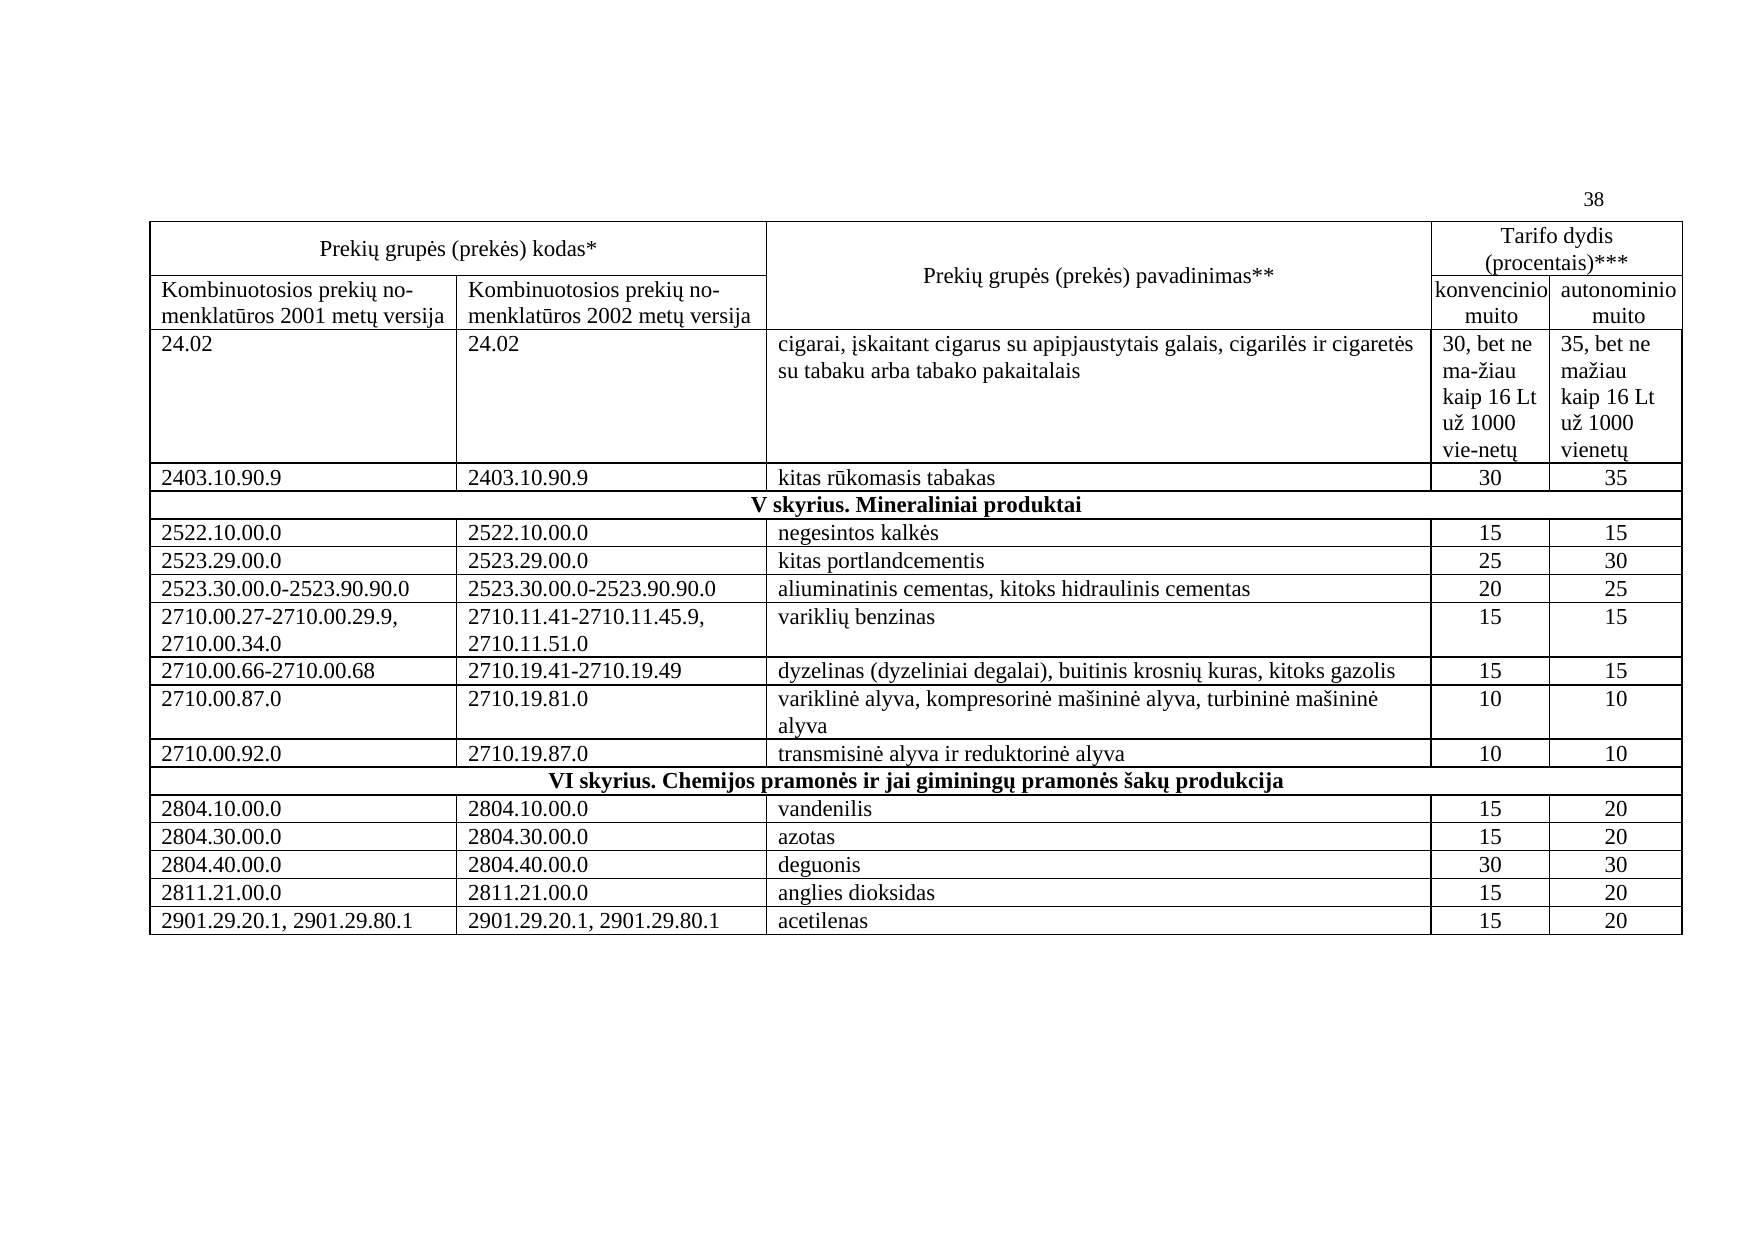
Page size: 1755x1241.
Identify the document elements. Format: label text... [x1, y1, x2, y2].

table_cell 15 [1432, 658, 1549, 684]
table_cell 20 [1432, 575, 1549, 602]
table_cell dyzelinas (dyzeliniai degalai), buitinis krosnių kuras, kitoks gazolis [767, 658, 1430, 684]
table_cell 2522.10.00.0 [151, 520, 456, 546]
table_cell azotas [767, 823, 1430, 850]
table_cell kitas portlandcementis [767, 547, 1430, 574]
table_cell 20 [1550, 907, 1681, 933]
table_cell deguonis [767, 851, 1430, 878]
table_cell 15 [1432, 823, 1549, 850]
table_cell negesintos kalkės [767, 520, 1430, 546]
table_cell 2710.00.92.0 [151, 740, 456, 766]
table_cell 15 [1550, 658, 1681, 684]
table_cell cigarai, įskaitant cigarus su apipjaustytais galais, cigarilės ir cigaretės su tabaku arba tabako pakaitalais [767, 330, 1430, 462]
table_cell 15 [1432, 907, 1549, 933]
table_cell 2403.10.90.9 [151, 464, 456, 490]
table_cell 2403.10.90.9 [457, 464, 766, 490]
table_cell konvencinio muito [1432, 276, 1549, 329]
table_cell 2804.30.00.0 [457, 823, 766, 850]
table_cell 2710.11.41-2710.11.45.9, 2710.11.51.0 [457, 603, 766, 656]
table_cell 10 [1432, 740, 1549, 766]
table_cell 2901.29.20.1, 2901.29.80.1 [457, 907, 766, 933]
table_cell 25 [1432, 547, 1549, 574]
table_cell 2523.29.00.0 [151, 547, 456, 574]
table_cell 15 [1432, 879, 1549, 906]
table_cell Kombinuotosios prekių no-menklatūros 2001 metų versija [151, 276, 456, 329]
table_cell V skyrius. Mineraliniai produktai [151, 492, 1681, 518]
table_cell 10 [1550, 740, 1681, 766]
table_cell 20 [1550, 879, 1681, 906]
table_cell 30, bet ne ma-žiau kaip 16 Lt už 1000 vie-netų [1432, 330, 1549, 462]
table_cell 2523.29.00.0 [457, 547, 766, 574]
table_cell 2710.19.81.0 [457, 686, 766, 738]
table_cell 2710.00.87.0 [151, 686, 456, 738]
table_cell 2901.29.20.1, 2901.29.80.1 [151, 907, 456, 933]
table_cell variklinė alyva, kompresorinė mašininė alyva, turbininė mašininė alyva [767, 686, 1430, 738]
table_cell 15 [1550, 603, 1681, 656]
table_cell vandenilis [767, 796, 1430, 822]
table_cell 2804.30.00.0 [151, 823, 456, 850]
table_cell 15 [1432, 796, 1549, 822]
table_header Prekių grupės (prekės) kodas* [151, 222, 766, 275]
table_cell 30 [1432, 464, 1549, 490]
table_cell transmisinė alyva ir reduktorinė alyva [767, 740, 1430, 766]
table_cell 20 [1550, 823, 1681, 850]
table_cell 10 [1550, 686, 1681, 738]
table_cell 2811.21.00.0 [457, 879, 766, 906]
table_cell 2523.30.00.0-2523.90.90.0 [151, 575, 456, 602]
table_cell kitas rūkomasis tabakas [767, 464, 1430, 490]
table_cell 35, bet ne mažiau kaip 16 Lt už 1000 vienetų [1550, 330, 1681, 462]
table_cell 2523.30.00.0-2523.90.90.0 [457, 575, 766, 602]
table_cell 2710.19.87.0 [457, 740, 766, 766]
table_cell 2804.10.00.0 [457, 796, 766, 822]
table_header Prekių grupės (prekės) pavadinimas** [767, 222, 1431, 329]
table_cell aliuminatinis cementas, kitoks hidraulinis cementas [767, 575, 1430, 602]
table_cell variklių benzinas [767, 603, 1430, 656]
table_cell 15 [1550, 520, 1681, 546]
table_cell 20 [1550, 796, 1681, 822]
table_cell 2811.21.00.0 [151, 879, 456, 906]
table_cell 30 [1432, 851, 1549, 878]
table_cell Kombinuotosios prekių no-menklatūros 2002 metų versija [457, 276, 766, 329]
table_cell 2804.40.00.0 [151, 851, 456, 878]
table_cell 35 [1550, 464, 1681, 490]
table_cell 2710.19.41-2710.19.49 [457, 658, 766, 684]
table_cell 15 [1432, 520, 1549, 546]
table_cell 24.02 [457, 330, 766, 462]
table_header Tarifo dydis (procentais)*** [1432, 222, 1682, 275]
table_cell 25 [1550, 575, 1681, 602]
table_cell 30 [1550, 851, 1681, 878]
table_cell VI skyrius. Chemijos pramonės ir jai giminingų pramonės šakų produkcija [151, 768, 1681, 794]
table_cell 15 [1432, 603, 1549, 656]
table_cell acetilenas [767, 907, 1430, 933]
table_cell 2804.10.00.0 [151, 796, 456, 822]
table_cell 2710.00.66-2710.00.68 [151, 658, 456, 684]
table_cell autonominio muito [1550, 276, 1682, 329]
table_cell anglies dioksidas [767, 879, 1430, 906]
table_cell 2522.10.00.0 [457, 520, 766, 546]
table_cell 10 [1432, 686, 1549, 738]
table_cell 2804.40.00.0 [457, 851, 766, 878]
table_cell 2710.00.27-2710.00.29.9, 2710.00.34.0 [151, 603, 456, 656]
table_cell 24.02 [151, 330, 456, 462]
table_cell 30 [1550, 547, 1681, 574]
